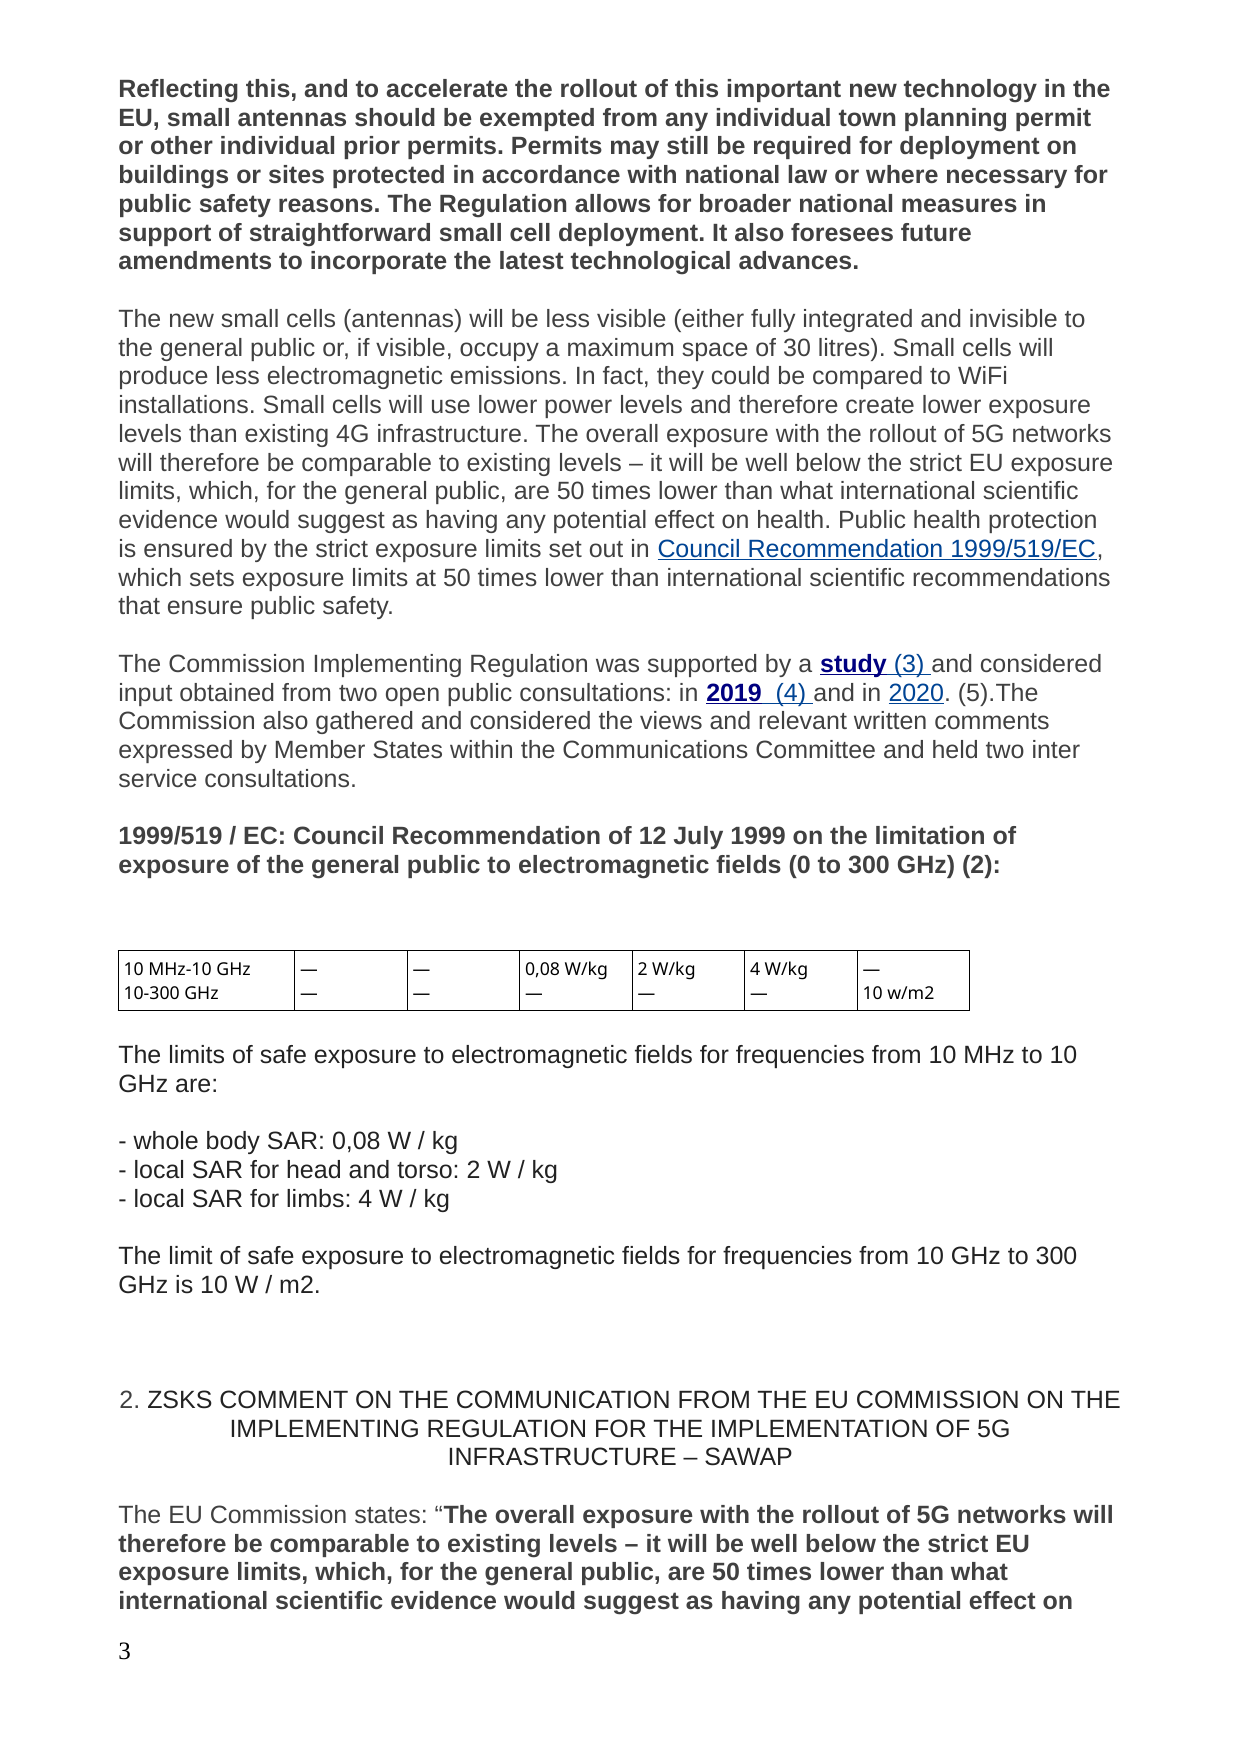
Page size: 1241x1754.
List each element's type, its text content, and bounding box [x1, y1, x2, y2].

table_header — — [295, 951, 407, 1010]
text The new small cells (antennas) will be less visible (either fully integrated and invisible to the general public or, if visible, occupy a maximum space of 30 litres). Small cells will produce less electromagnetic emissions. In fact, they could be compared to WiFi installations. Small cells will use lower power levels and therefore create lower exposure levels than existing 4G infrastructure. The overall exposure with the rollout of 5G networks will therefore be comparable to existing levels – it will be well below the strict EU exposure limits, which, for the general public, are 50 times lower than what international scientific evidence would suggest as having any potential effect on health. Public health protection is ensured by the strict exposure limits set out in Council Recommendation 1999/519/EC, which sets exposure limits at 50 times lower than international scientific recommendations that ensure public safety. [118, 304, 1122, 620]
text - whole body SAR: 0,08 W / kg [118, 1126, 1122, 1155]
text The limits of safe exposure to electromagnetic fields for frequencies from 10 MHz to 10 GHz are: [118, 1011, 1122, 1097]
text The Commission Implementing Regulation was supported by a study (3) and considered input obtained from two open public consultations: in 2019 (4) and in 2020. (5).The Commission also gathered and considered the views and relevant written comments expressed by Member States within the Communications Committee and held two inter service consultations. [118, 649, 1122, 792]
text 1999/519 / EC: Council Recommendation of 12 July 1999 on the limitation of exposure of the general public to electromagnetic fields (0 to 300 GHz) (2): [118, 821, 1122, 879]
text The EU Commission states: “The overall exposure with the rollout of 5G networks will therefore be comparable to existing levels – it will be well below the strict EU exposure limits, which, for the general public, are 50 times lower than what international scientific evidence would suggest as having any potential effect on [118, 1500, 1122, 1615]
text Reflecting this, and to accelerate the rollout of this important new technology in the EU, small antennas should be exempted from any individual town planning permit or other individual prior permits. Permits may still be required for deployment on buildings or sites protected in accordance with national law or where necessary for public safety reasons. The Regulation allows for broader national measures in support of straightforward small cell deployment. It also foresees future amendments to incorporate the latest technological advances. [118, 74, 1122, 275]
table_header 2 W/kg — [633, 951, 744, 1010]
text The limit of safe exposure to electromagnetic fields for frequencies from 10 GHz to 300 GHz is 10 W / m2. [118, 1241, 1122, 1299]
table_header 10 MHz-10 GHz 10-300 GHz [119, 951, 294, 1010]
table_header 0,08 W/kg — [520, 951, 632, 1010]
table_header — 10 w/m2 [858, 951, 969, 1010]
table_header — — [408, 951, 519, 1010]
table_header 4 W/kg — [745, 951, 857, 1010]
text - local SAR for head and torso: 2 W / kg [118, 1155, 1122, 1184]
text - local SAR for limbs: 4 W / kg [118, 1184, 1122, 1212]
text 2. ZSKS COMMENT ON THE COMMUNICATION FROM THE EU COMMISSION ON THE IMPLEMENTING REGULATION FOR THE IMPLEMENTATION OF 5G INFRASTRUCTURE – SAWAP [118, 1385, 1122, 1471]
